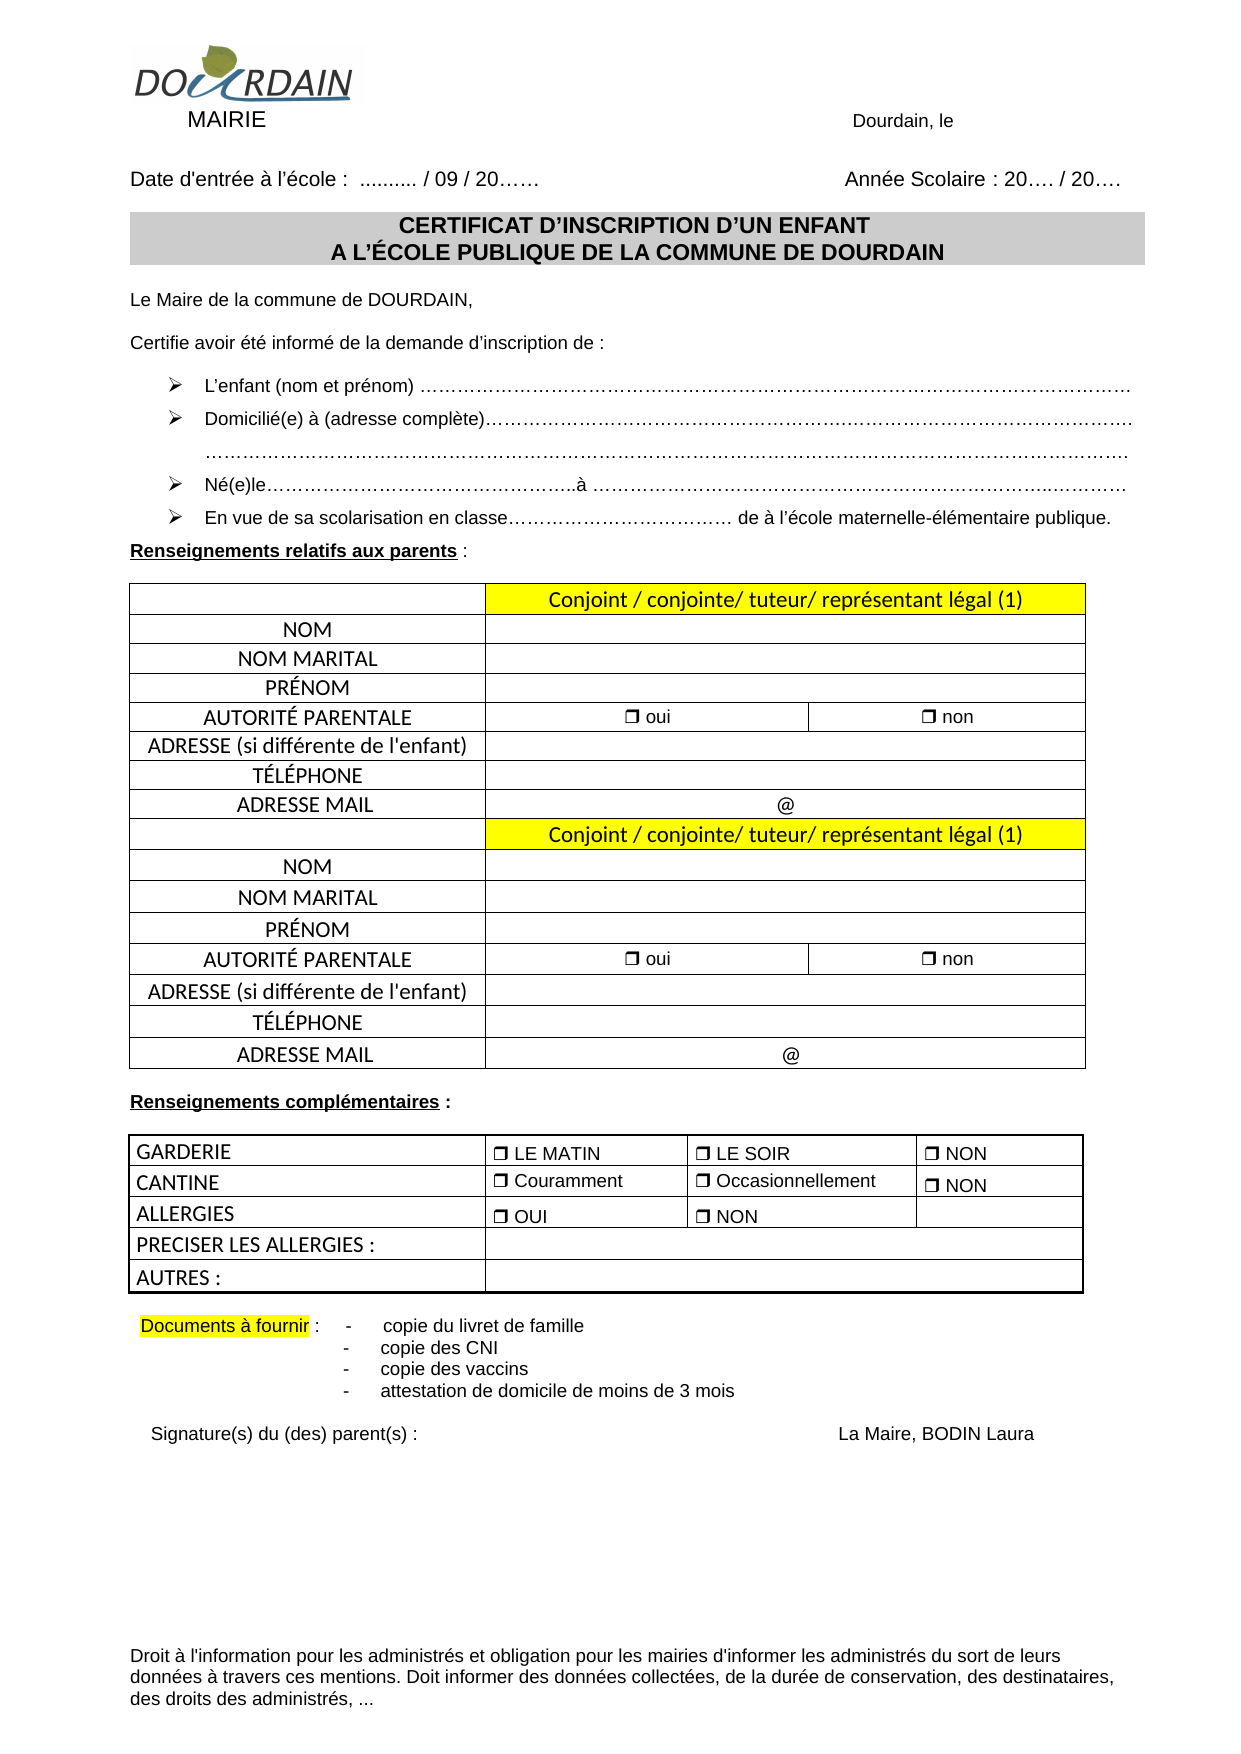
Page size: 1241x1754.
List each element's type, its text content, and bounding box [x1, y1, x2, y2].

table_cell ADRESSE MAIL [130, 790, 485, 818]
table_cell  non [809, 703, 1085, 731]
table_header [130, 584, 485, 614]
table_cell [917, 1197, 1082, 1227]
table_header  LE MATIN [486, 1136, 687, 1165]
table_cell ALLERGIES [130, 1197, 485, 1227]
table_cell  NON [917, 1166, 1082, 1196]
text A L’ÉCOLE PUBLIQUE DE LA COMMUNE DE DOURDAIN [130, 238, 1145, 265]
table_cell [486, 975, 1085, 1005]
list L’enfant (nom et prénom) …………………………………………………………………………………………………… [167, 375, 1134, 397]
table_cell [486, 1006, 1085, 1037]
text Certifie avoir été informé de la demande d’inscription de : [130, 332, 1134, 353]
table_cell [486, 732, 1085, 760]
table_cell [486, 913, 1085, 943]
table_cell NOM MARITAL [130, 644, 485, 672]
table_cell  oui [486, 944, 808, 974]
table_cell AUTORITÉ PARENTALE [130, 944, 485, 974]
table_cell [486, 615, 1085, 643]
text Documents à fournir : - copie du livret de famille [130, 1315, 1134, 1337]
table_cell [486, 1260, 1082, 1291]
list Né(e)le…………………………………………..à ………………………………………………………………..………… [167, 474, 1134, 496]
table_cell [486, 1228, 1082, 1258]
table_cell @ [486, 1038, 1085, 1068]
text Signature(s) du (des) parent(s) : La Maire, BODIN Laura [130, 1423, 1134, 1444]
table_cell TÉLÉPHONE [130, 1006, 485, 1037]
text Date d'entrée à l’école : .......... / 09 / 20…… Année Scolaire : 20…. / 20…. [130, 167, 1134, 191]
table_cell PRÉNOM [130, 674, 485, 702]
table_cell  Couramment [486, 1166, 687, 1196]
table_cell  NON [688, 1197, 916, 1227]
table_cell [486, 850, 1085, 880]
table_header GARDERIE [130, 1136, 485, 1165]
table_cell  non [809, 944, 1085, 974]
table_cell [486, 881, 1085, 912]
text Le Maire de la commune de DOURDAIN, [130, 265, 1134, 310]
text - attestation de domicile de moins de 3 mois [130, 1380, 1134, 1401]
table_cell  Occasionnellement [688, 1166, 916, 1196]
table_header Conjoint / conjointe/ tuteur/ représentant légal (1) [486, 584, 1085, 614]
text Renseignements relatifs aux parents : [130, 540, 1134, 561]
table_header  LE SOIR [688, 1136, 916, 1165]
table_cell  OUI [486, 1197, 687, 1227]
table_cell ADRESSE (si différente de l'enfant) [130, 975, 485, 1005]
table_cell [130, 819, 485, 849]
text …………………………………………………………………………………………………………………………………. [204, 441, 1134, 463]
list En vue de sa scolarisation en classe……………………………… de à l’école maternelle-élémentaire publique. [167, 507, 1134, 529]
table_cell PRÉNOM [130, 913, 485, 943]
table_cell [486, 644, 1085, 672]
table_cell AUTRES : [130, 1260, 485, 1291]
table_cell  oui [486, 703, 808, 731]
table_cell CANTINE [130, 1166, 485, 1196]
table_cell [486, 674, 1085, 702]
table_cell ADRESSE MAIL [130, 1038, 485, 1068]
table_cell ADRESSE (si différente de l'enfant) [130, 732, 485, 760]
table_cell PRECISER LES ALLERGIES : [130, 1228, 485, 1258]
text - copie des vaccins [130, 1358, 1134, 1380]
table_cell Conjoint / conjointe/ tuteur/ représentant légal (1) [486, 819, 1085, 849]
table_cell TÉLÉPHONE [130, 761, 485, 789]
table_cell AUTORITÉ PARENTALE [130, 703, 485, 731]
list Domicilié(e) à (adresse complète)………………………………………………….………………………………………. [167, 408, 1134, 430]
table_cell [486, 761, 1085, 789]
table_cell @ [486, 790, 1085, 818]
text - copie des CNI [130, 1337, 1134, 1358]
table_cell NOM [130, 850, 485, 880]
table_header  NON [917, 1136, 1082, 1165]
text CERTIFICAT D’INSCRIPTION D’UN ENFANT [130, 212, 1145, 238]
table_cell NOM MARITAL [130, 881, 485, 912]
table_cell NOM [130, 615, 485, 643]
text Renseignements complémentaires : [130, 1090, 1134, 1112]
